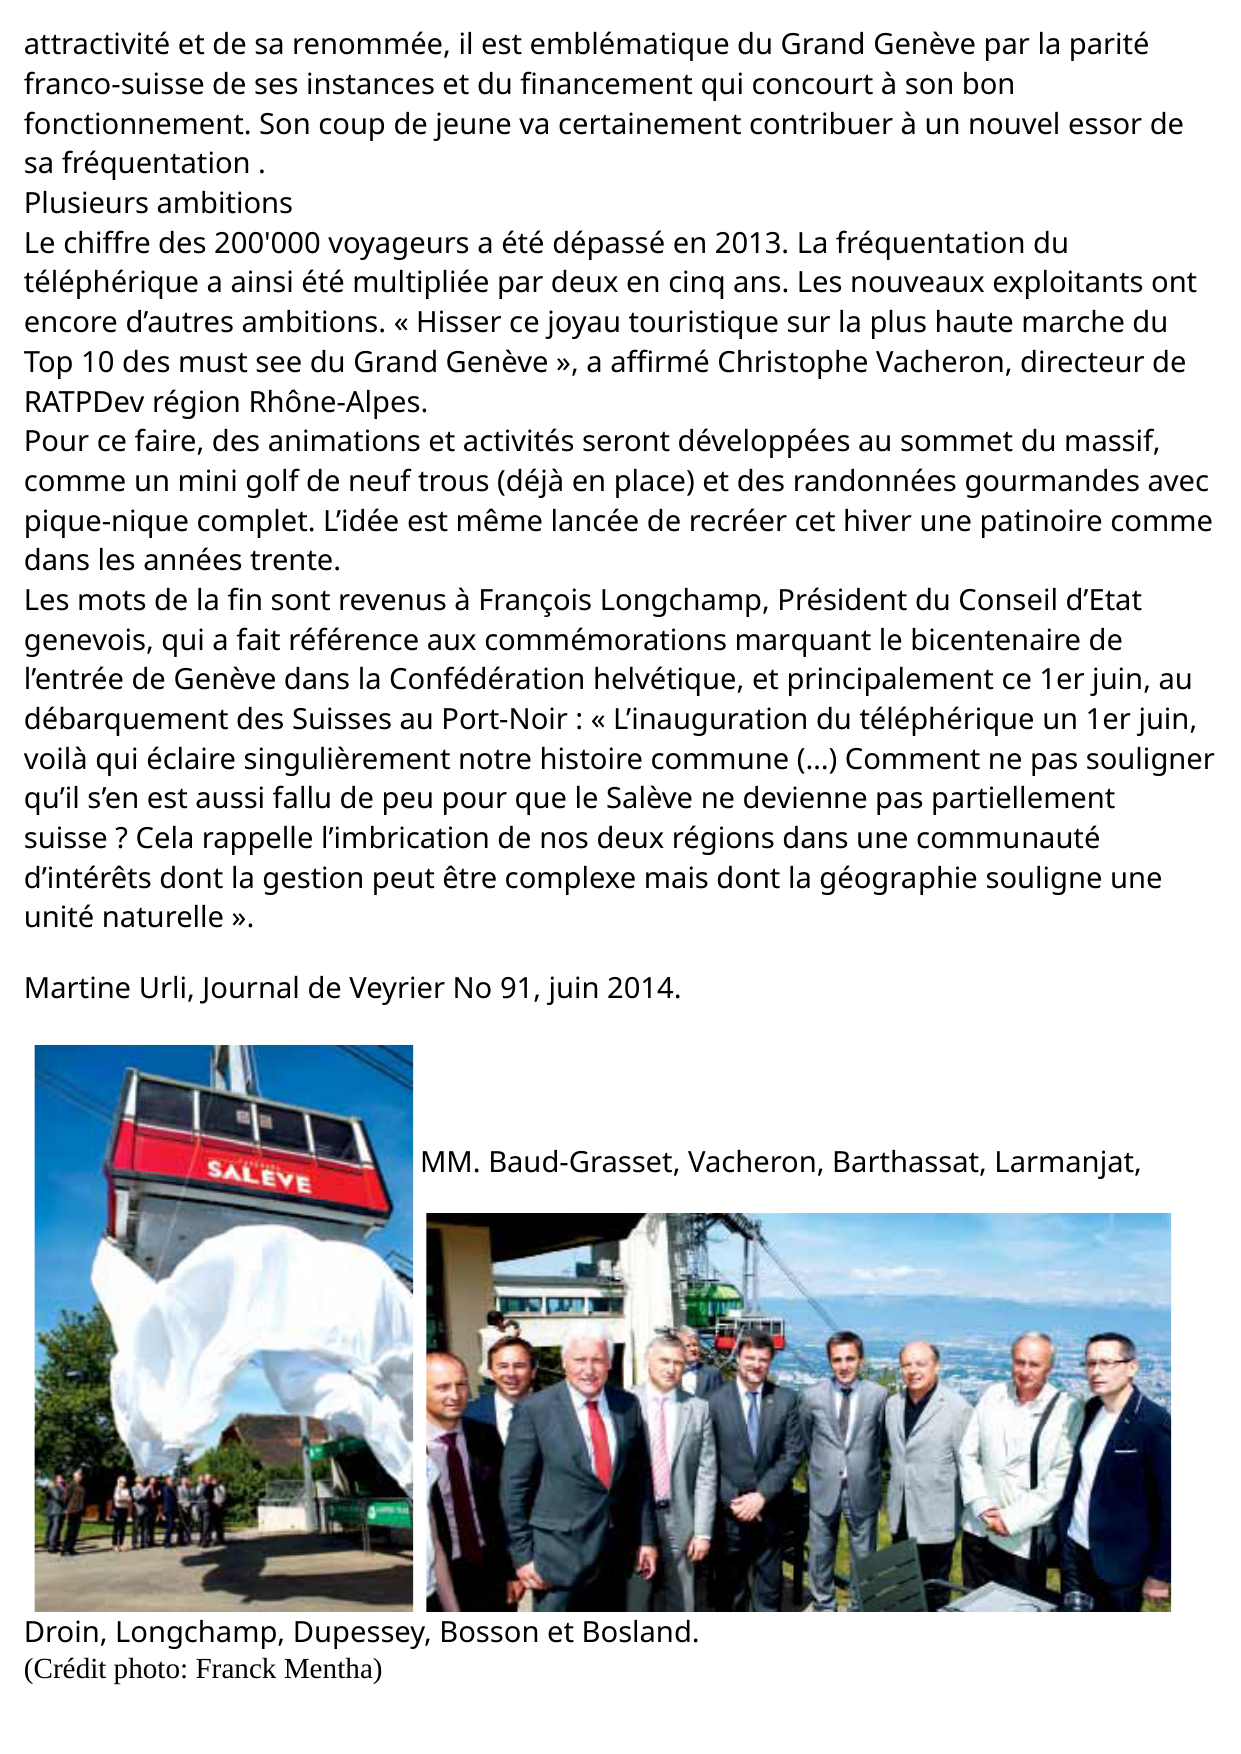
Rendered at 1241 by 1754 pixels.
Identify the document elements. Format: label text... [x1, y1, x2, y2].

text (Crédit photo: Franck Mentha) [24, 1651, 1217, 1684]
text Plusieurs ambitions [24, 182, 1217, 222]
text Le chiffre des 200'000 voyageurs a été dépassé en 2013. La fréquenta­tion du téléphérique a ainsi été mul­tipliée par deux en cinq ans. Les nouveaux exploitants ont encore d’autres ambi­tions. « Hisser ce joyau tou­ristique sur la plus haute marche du Top 10 des must see du Grand Genève », a affirmé Chris­tophe Vacheron, directeur de RATPDev région Rhône-Alpes. [24, 222, 1217, 421]
text attractivité et de sa renommée, il est embléma­tique du Grand Genève par la parité franco-suisse de ses instances et du financement qui concourt à son bon fonctionnement. Son coup de jeune va certainement contribuer à un nouvel essor de sa fréquentation . [24, 24, 1217, 182]
text Martine Urli, Journal de Veyrier No 91, juin 2014. [24, 968, 1217, 1007]
text Pour ce faire, des animations et activités seront développées au sommet du massif, comme un mini golf de neuf trous (déjà en place) et des randonnées gourmandes avec pique-nique complet. L’idée est même lancée de recréer cet hiver une patinoire comme dans les an­nées trente. [24, 421, 1217, 579]
text MM. Baud-Grasset, Vacheron, Barthassat, Larmanjat, Droin, Longchamp, Dupessey, Bosson et Bosland. [24, 1141, 1217, 1651]
text Les mots de la fin sont revenus à François Longchamp, Président du Conseil d’Etat genevois, qui a fait ré­férence aux commémorations mar­quant le bicentenaire de l’entrée de Genève dans la Confédération helvétique, et principalement ce 1er juin, au débarquement des Suisses au Port-Noir : « L’inauguration du téléphérique un 1er juin, voilà qui éclaire singulièrement notre his­toire commune (…) Comment ne pas souligner qu’il s’en est aussi fallu de peu pour que le Salève ne devienne pas partiellement suisse ? Cela rappelle l’imbrication de nos deux régions dans une commu­nauté d’intérêts dont la gestion peut être complexe mais dont la géogra­phie souligne une unité naturelle ». [24, 579, 1217, 936]
